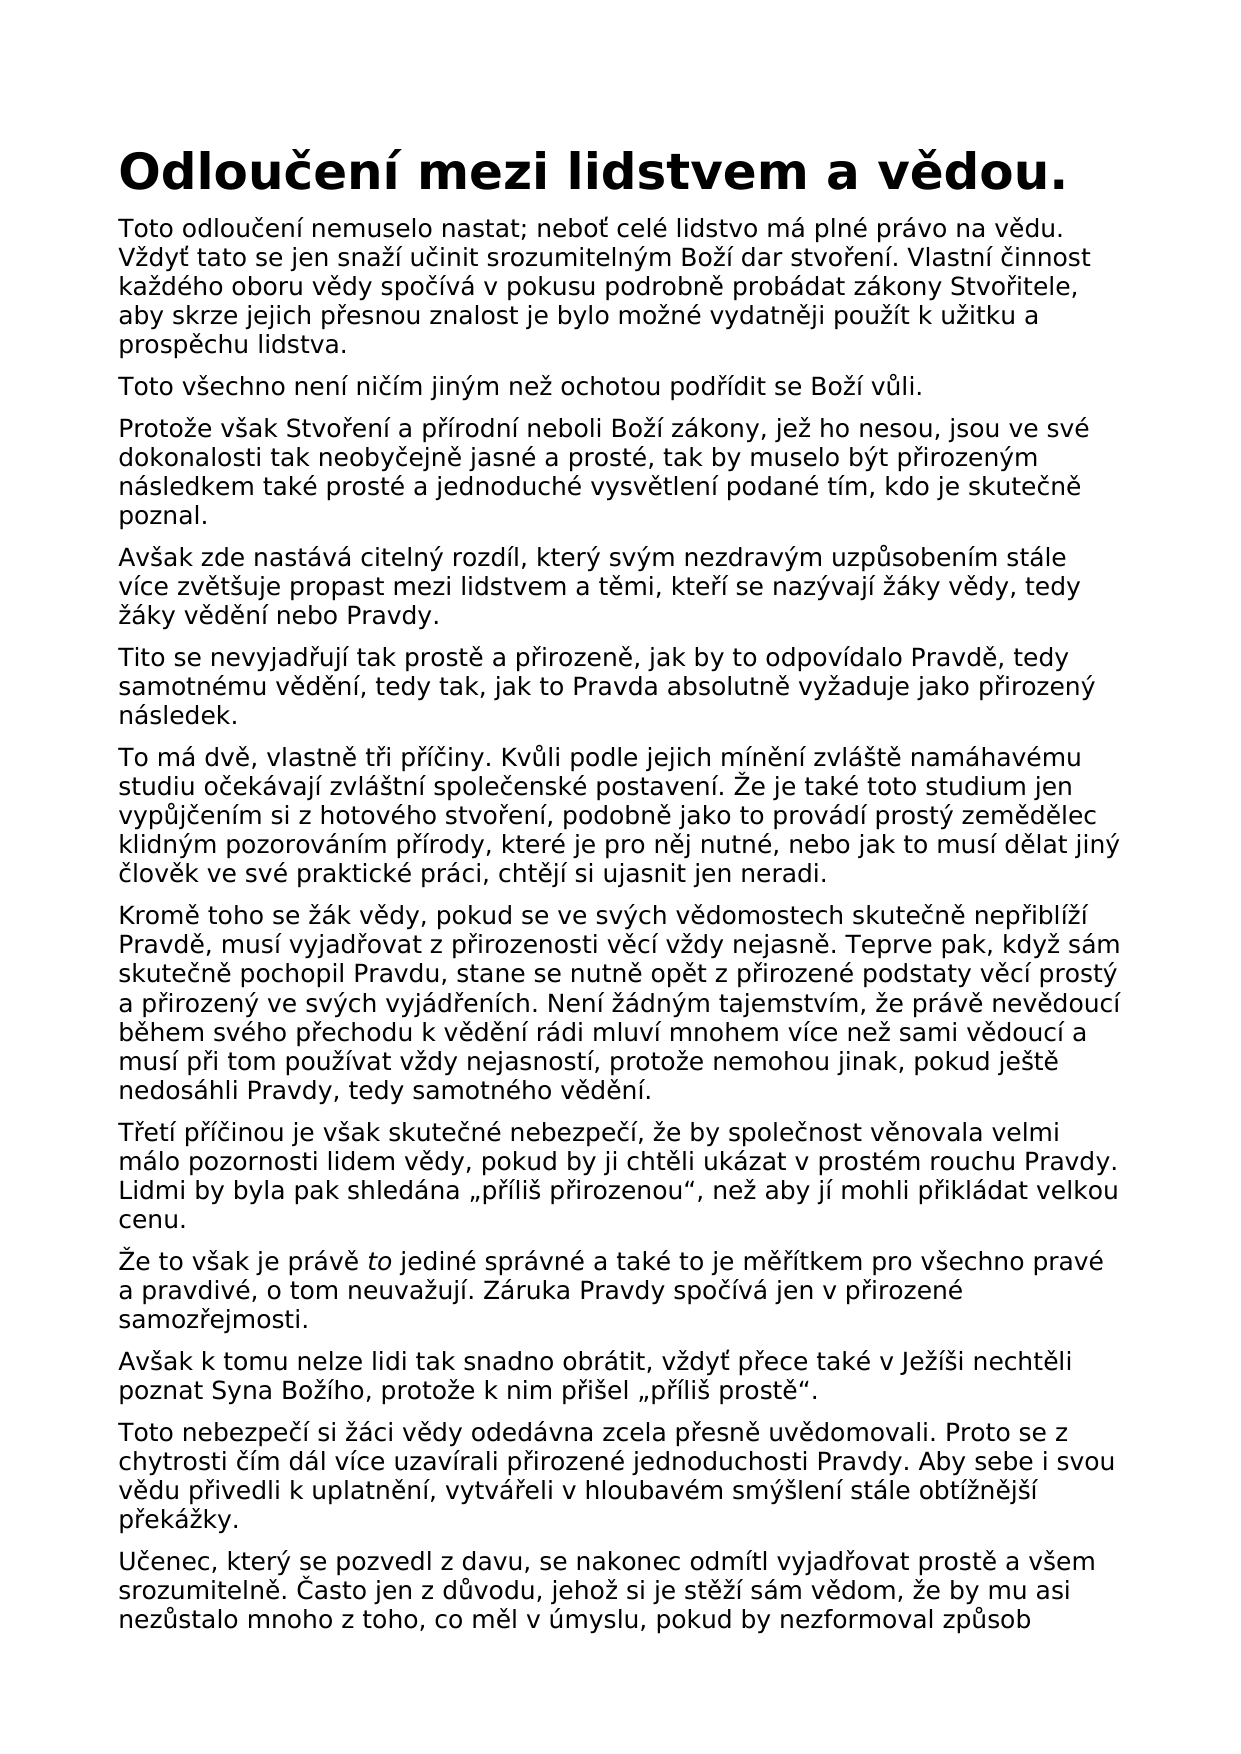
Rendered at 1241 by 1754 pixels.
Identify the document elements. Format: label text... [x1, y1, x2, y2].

text Že to však je právě to jediné správné a také to je měřítkem pro všechno pravé a pravdivé, o tom neuvažují. Záruka Pravdy spočívá jen v přirozené samozřejmosti. [118, 1247, 1122, 1335]
text Toto nebezpečí si žáci vědy odedávna zcela přesně uvědomovali. Proto se z chytrosti čím dál více uzavírali přirozené jednoduchosti Pravdy. Aby sebe i svou vědu přivedli k uplatnění, vytvářeli v hloubavém smýšlení stále obtížnější překážky. [118, 1418, 1122, 1535]
text To má dvě, vlastně tři příčiny. Kvůli podle jejich mínění zvláště namáhavému studiu očekávají zvláštní společenské postavení. Že je také toto studium jen vypůjčením si z hotového stvoření, podobně jako to provádí prostý zemědělec klidným pozorováním přírody, které je pro něj nutné, nebo jak to musí dělat jiný člověk ve své praktické práci, chtějí si ujasnit jen neradi. [118, 743, 1122, 889]
text Kromě toho se žák vědy, pokud se ve svých vědomostech skutečně nepřiblíží Pravdě, musí vyjadřovat z přirozenosti věcí vždy nejasně. Teprve pak, když sám skutečně pochopil Pravdu, stane se nutně opět z přirozené podstaty věcí prostý a přirozený ve svých vyjádřeních. Není žádným tajemstvím, že právě nevědoucí během svého přechodu k vědění rádi mluví mnohem více než sami vědoucí a musí při tom používat vždy nejasností, protože nemohou jinak, pokud ještě nedosáhli Pravdy, tedy samotného vědění. [118, 901, 1122, 1106]
text Třetí příčinou je však skutečné nebezpečí, že by společnost věnovala velmi málo pozornosti lidem vědy, pokud by ji chtěli ukázat v prostém rouchu Pravdy. Lidmi by byla pak shledána „příliš přirozenou“, než aby jí mohli přikládat velkou cenu. [118, 1118, 1122, 1235]
subtitle Odloučení mezi lidstvem a vědou. [118, 143, 1122, 201]
text Toto všechno není ničím jiným než ochotou podřídit se Boží vůli. [118, 372, 1122, 401]
text Tito se nevyjadřují tak prostě a přirozeně, jak by to odpovídalo Pravdě, tedy samotnému vědění, tedy tak, jak to Pravda absolutně vyžaduje jako přirozený následek. [118, 643, 1122, 731]
text Protože však Stvoření a přírodní neboli Boží zákony, jež ho nesou, jsou ve své dokonalosti tak neobyčejně jasné a prosté, tak by muselo být přirozeným následkem také prosté a jednoduché vysvětlení podané tím, kdo je skutečně poznal. [118, 414, 1122, 531]
text Avšak k tomu nelze lidi tak snadno obrátit, vždyť přece také v Ježíši nechtěli poznat Syna Božího, protože k nim přišel „příliš prostě“. [118, 1347, 1122, 1406]
text Učenec, který se pozvedl z davu, se nakonec odmítl vyjadřovat prostě a všem srozumitelně. Často jen z důvodu, jehož si je stěží sám vědom, že by mu asi nezůstalo mnoho z toho, co měl v úmyslu, pokud by nezformoval způsob [118, 1547, 1122, 1635]
text Toto odloučení nemuselo nastat; neboť celé lidstvo má plné právo na vědu. Vždyť tato se jen snaží učinit srozumitelným Boží dar stvoření. Vlastní činnost každého oboru vědy spočívá v pokusu podrobně probádat zákony Stvořitele, aby skrze jejich přesnou znalost je bylo možné vydatněji použít k užitku a prospěchu lidstva. [118, 214, 1122, 360]
text Avšak zde nastává citelný rozdíl, který svým nezdravým uzpůsobením stále více zvětšuje propast mezi lidstvem a těmi, kteří se nazývají žáky vědy, tedy žáky vědění nebo Pravdy. [118, 543, 1122, 631]
